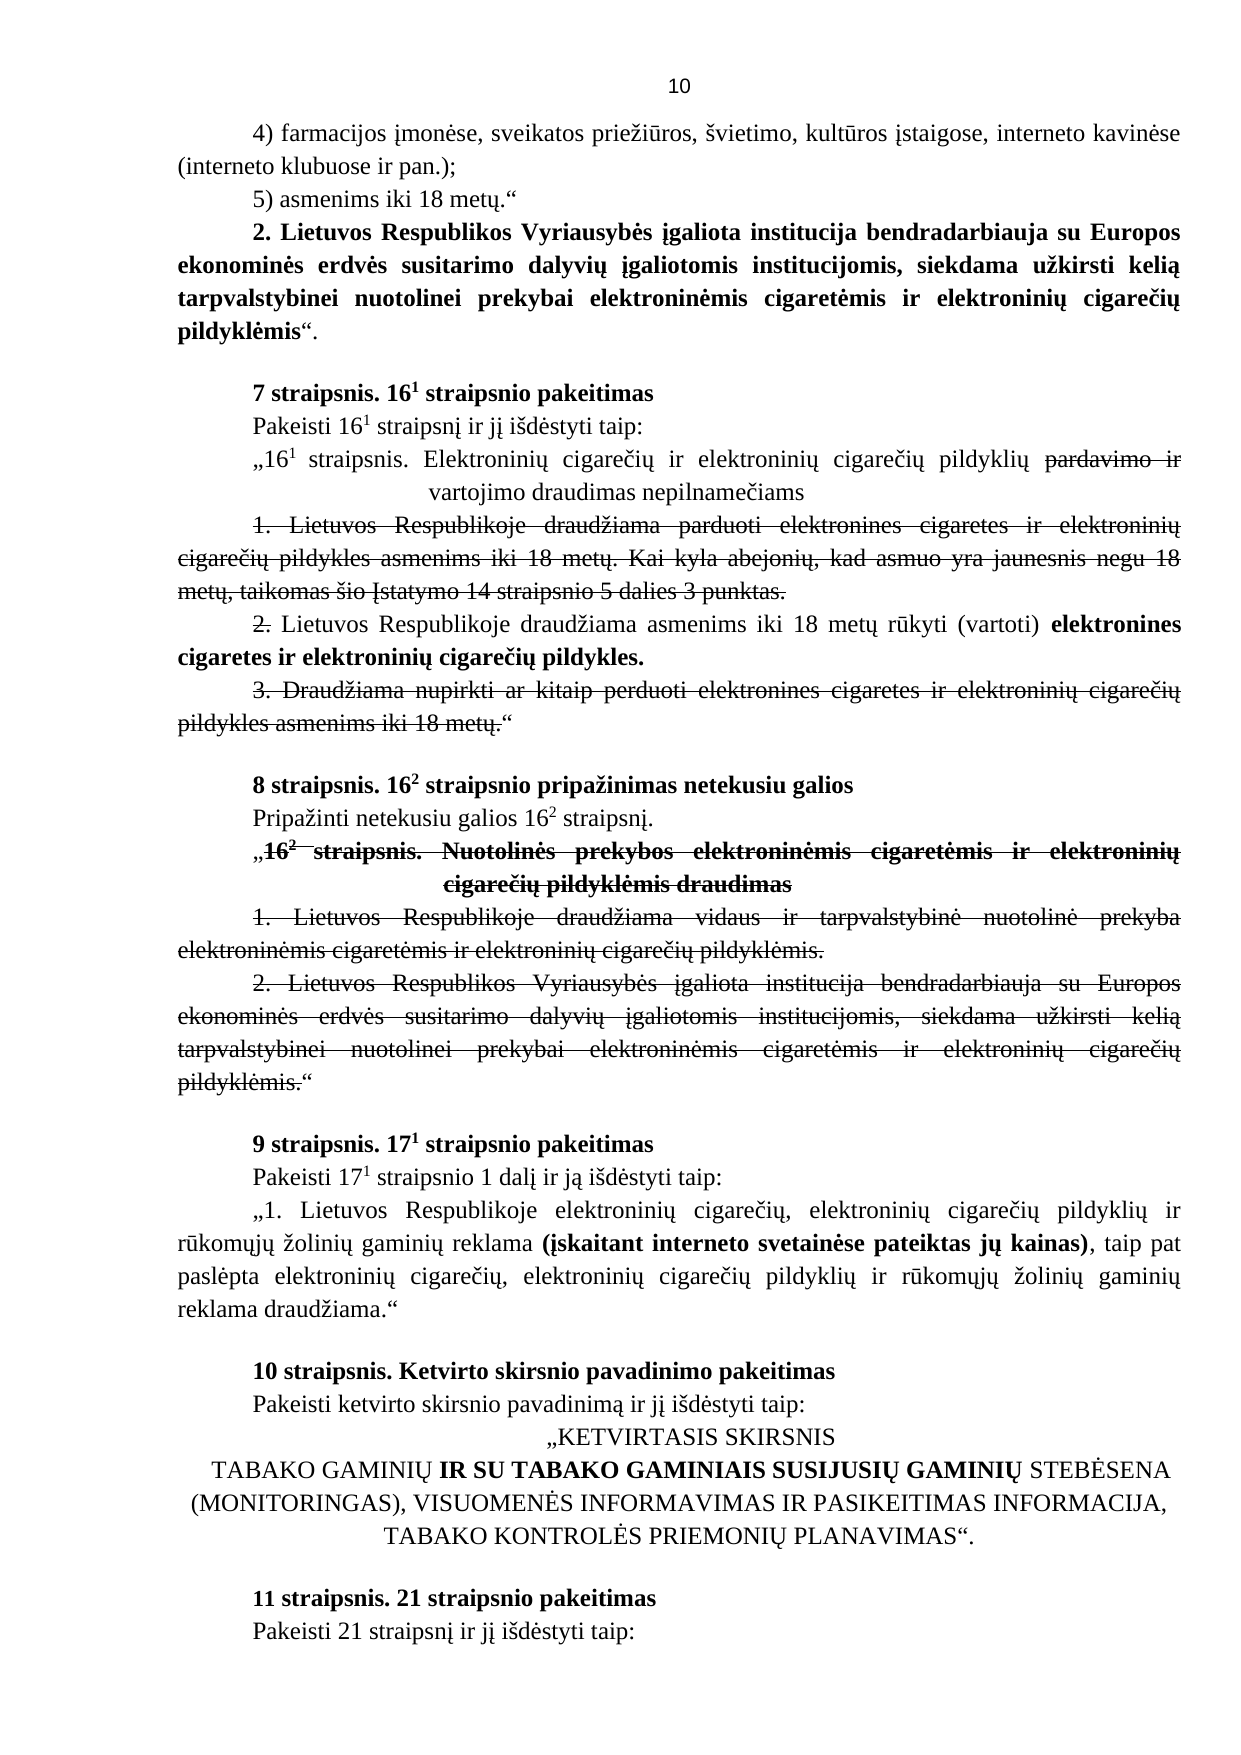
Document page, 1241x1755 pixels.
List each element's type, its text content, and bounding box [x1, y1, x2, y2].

text 8 straipsnis. 162 straipsnio pripažinimas netekusiu galios [177, 770, 1181, 799]
text 11 straipsnis. 21 straipsnio pakeitimas [177, 1583, 1181, 1611]
text 2. Lietuvos Respublikoje draudžiama asmenims iki 18 metų rūkyti (vartoti) elektronines cigaretes ir elektroninių cigarečių pildykles. [177, 609, 1181, 671]
text 4) farmacijos įmonėse, sveikatos priežiūros, švietimo, kultūros įstaigose, interneto kavinėse (interneto klubuose ir pan.); [177, 118, 1181, 180]
text 1. Lietuvos Respublikoje draudžiama vidaus ir tarpvalstybinė nuotolinė prekyba elektroninėmis cigaretėmis ir elektroninių cigarečių pildyklėmis. [177, 902, 1181, 964]
text 5) asmenims iki 18 metų.“ [177, 184, 1181, 213]
text 3. Draudžiama nupirkti ar kitaip perduoti elektronines cigaretes ir elektroninių cigarečių pildykles asmenims iki 18 metų.“ [177, 675, 1181, 737]
text Pakeisti 161 straipsnį ir jį išdėstyti taip: [177, 411, 1181, 440]
text 7 straipsnis. 161 straipsnio pakeitimas [177, 378, 1181, 407]
text 2. Lietuvos Respublikos Vyriausybės įgaliota institucija bendradarbiauja su Europos ekonominės erdvės susitarimo dalyvių įgaliotomis institucijomis, siekdama užkirsti kelią tarpvalstybinei nuotolinei prekybai elektroninėmis cigaretėmis ir elektroninių cigarečių pildyklėmis.“ [177, 1018, 1181, 1050]
text „1. Lietuvos Respublikoje elektroninių cigarečių, elektroninių cigarečių pildyklių ir rūkomųjų žolinių gaminių reklama (įskaitant interneto svetainėse pateiktas jų kainas), taip pat paslėpta elektroninių cigarečių, elektroninių cigarečių pildyklių ir rūkomųjų žolinių gaminių reklama draudžiama.“ [177, 1195, 1181, 1323]
text Pakeisti 171 straipsnio 1 dalį ir ją išdėstyti taip: [177, 1162, 1181, 1191]
text 2. Lietuvos Respublikos Vyriausybės įgaliota institucija bendradarbiauja su Europos ekonominės erdvės susitarimo dalyvių įgaliotomis institucijomis, siekdama užkirsti kelią tarpvalstybinei nuotolinei prekybai elektroninėmis cigaretėmis ir elektroninių cigarečių pildyklėmis“. [177, 217, 1181, 345]
text 2. Lietuvos Respublikos Vyriausybės įgaliota institucija bendradarbiauja su Europos ekonominės erdvės susitarimo dalyvių įgaliotomis institucijomis, siekdama užkirsti kelią tarpvalstybinei nuotolinei prekybai elektroninėmis cigaretėmis ir elektroninių cigarečių pildyklėmis.“ [177, 968, 1181, 1017]
text Pakeisti ketvirto skirsnio pavadinimą ir jį išdėstyti taip: [177, 1389, 1181, 1418]
text Pakeisti 21 straipsnį ir jį išdėstyti taip: [177, 1616, 1181, 1644]
text „161 straipsnis. Elektroninių cigarečių ir elektroninių cigarečių pildyklių pardavimo ir vartojimo draudimas nepilnamečiams [252, 444, 1181, 506]
text „KETVIRTASIS SKIRSNIS [177, 1422, 1181, 1451]
text 1. Lietuvos Respublikoje draudžiama parduoti elektronines cigaretes ir elektroninių cigarečių pildykles asmenims iki 18 metų. Kai kyla abejonių, kad asmuo yra jaunesnis negu 18 metų, taikomas šio Įstatymo 14 straipsnio 5 dalies 3 punktas. [177, 510, 1181, 559]
text 2. Lietuvos Respublikos Vyriausybės įgaliota institucija bendradarbiauja su Europos ekonominės erdvės susitarimo dalyvių įgaliotomis institucijomis, siekdama užkirsti kelią tarpvalstybinei nuotolinei prekybai elektroninėmis cigaretėmis ir elektroninių cigarečių pildyklėmis.“ [177, 1051, 1181, 1096]
text „162 straipsnis. Nuotolinės prekybos elektroninėmis cigaretėmis ir elektroninių cigarečių pildyklėmis draudimas [252, 836, 1181, 898]
text 1. Lietuvos Respublikoje draudžiama parduoti elektronines cigaretes ir elektroninių cigarečių pildykles asmenims iki 18 metų. Kai kyla abejonių, kad asmuo yra jaunesnis negu 18 metų, taikomas šio Įstatymo 14 straipsnio 5 dalies 3 punktas. [177, 560, 1181, 605]
text Pripažinti netekusiu galios 162 straipsnį. [177, 803, 1181, 832]
text 10 straipsnis. Ketvirto skirsnio pavadinimo pakeitimas [177, 1356, 1181, 1384]
text TABAKO GAMINIŲ IR SU TABAKO GAMINIAIS SUSIJUSIŲ GAMINIŲ STEBĖSENA (MONITORINGAS), VISUOMENĖS INFORMAVIMAS IR PASIKEITIMAS INFORMACIJA, TABAKO KONTROLĖS PRIEMONIŲ PLANAVIMAS“. [177, 1455, 1181, 1550]
text 9 straipsnis. 171 straipsnio pakeitimas [177, 1129, 1181, 1158]
